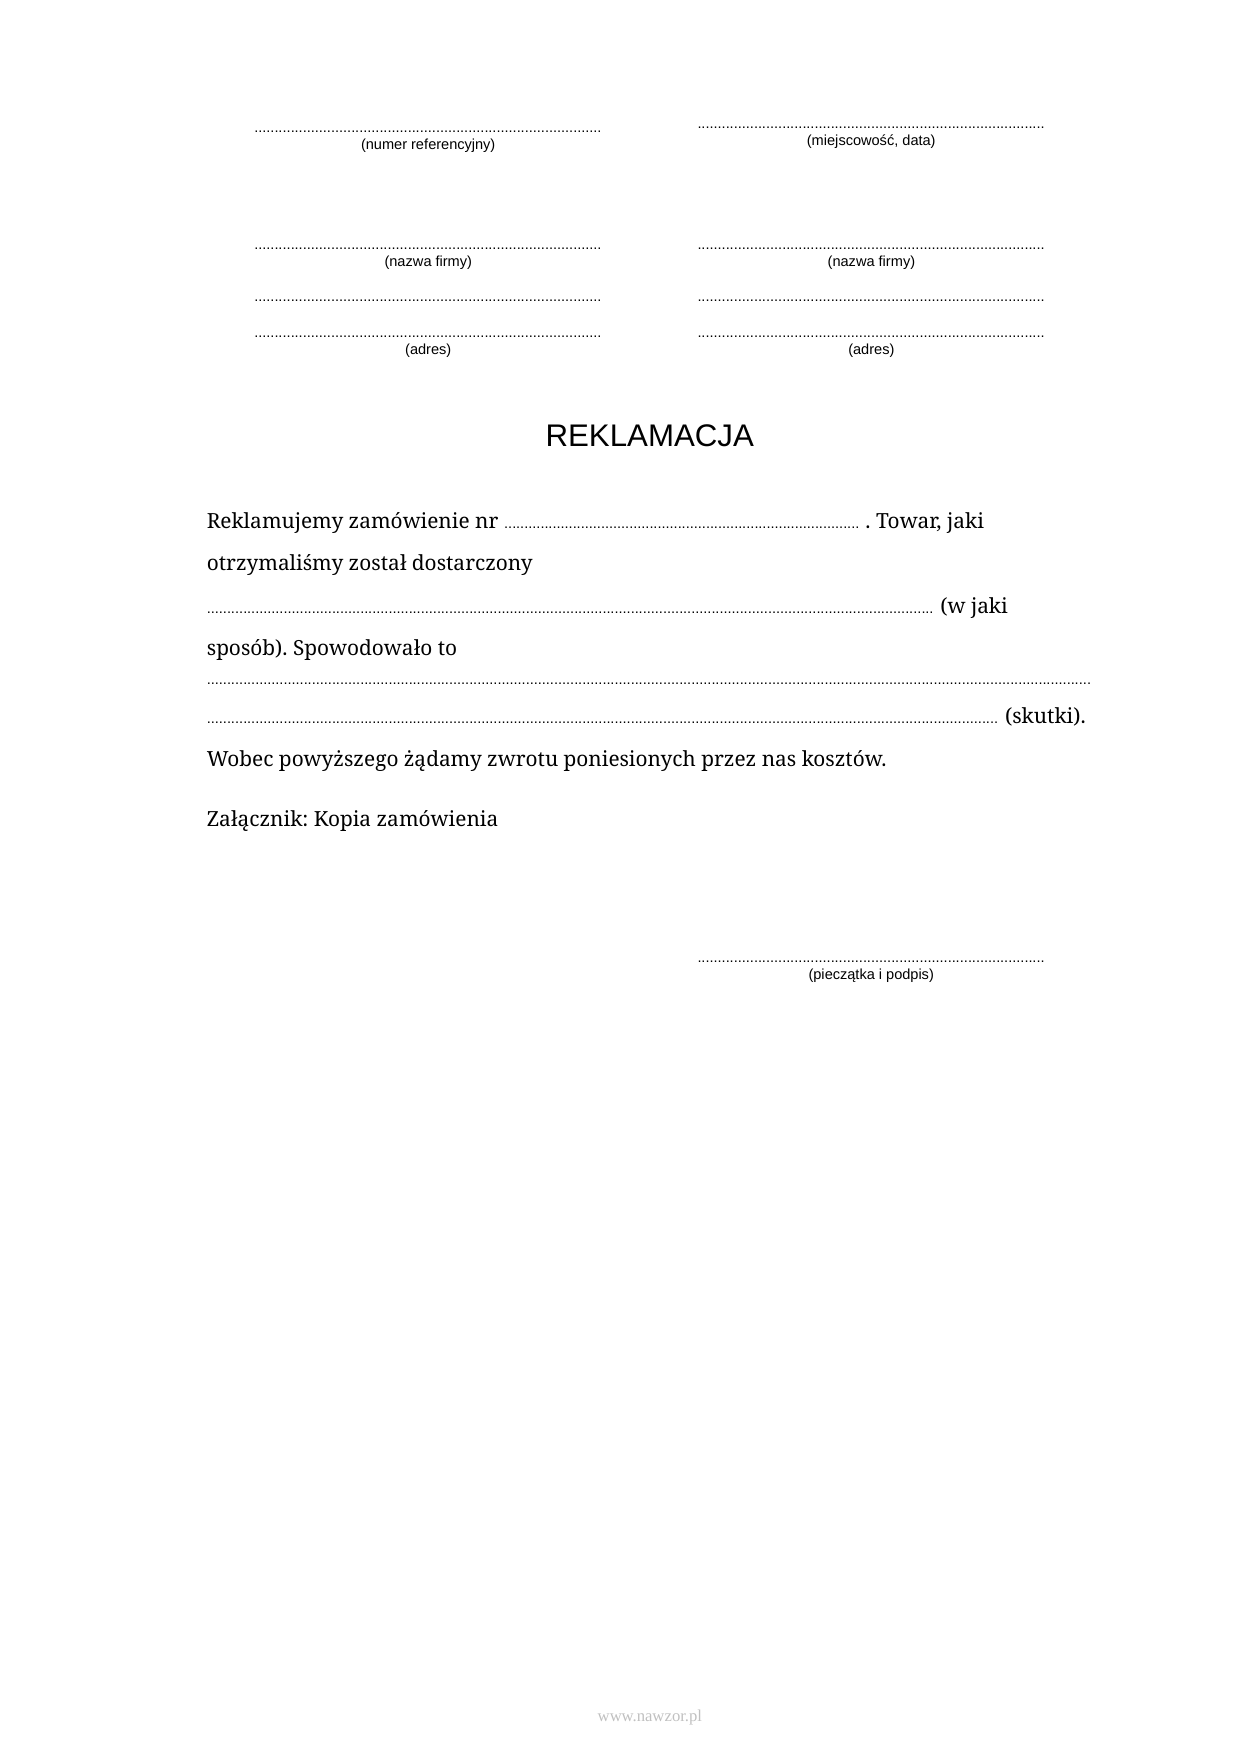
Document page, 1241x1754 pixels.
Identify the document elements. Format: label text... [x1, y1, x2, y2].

table_header ...................................................................................... (nazwa firmy) [650, 216, 1093, 269]
subtitle REKLAMACJA [207, 417, 1093, 453]
table_cell ...................................................................................... ...................................................................................... (adres) [650, 269, 1093, 358]
table_header ...................................................................................... (nazwa firmy) [207, 216, 649, 269]
text Załącznik: Kopia zamówienia [207, 804, 1093, 833]
table_header ...................................................................................... (pieczątka i podpis) [650, 894, 1093, 988]
table_cell ...................................................................................... ...................................................................................... (adres) [207, 269, 649, 358]
text Reklamujemy zamówienie nr ........................................................................................ . Towar, jaki otrzymaliśmy został dostarczony .................................................................................................................................................................................... (w jaki sposób). Spowodowało to ............................................................................................................................................................................................................................................................................................................................................................................................................................... (skutki). Wobec powyższego żądamy zwrotu poniesionych przez nas kosztów. [207, 506, 1093, 772]
table_header [207, 894, 649, 988]
